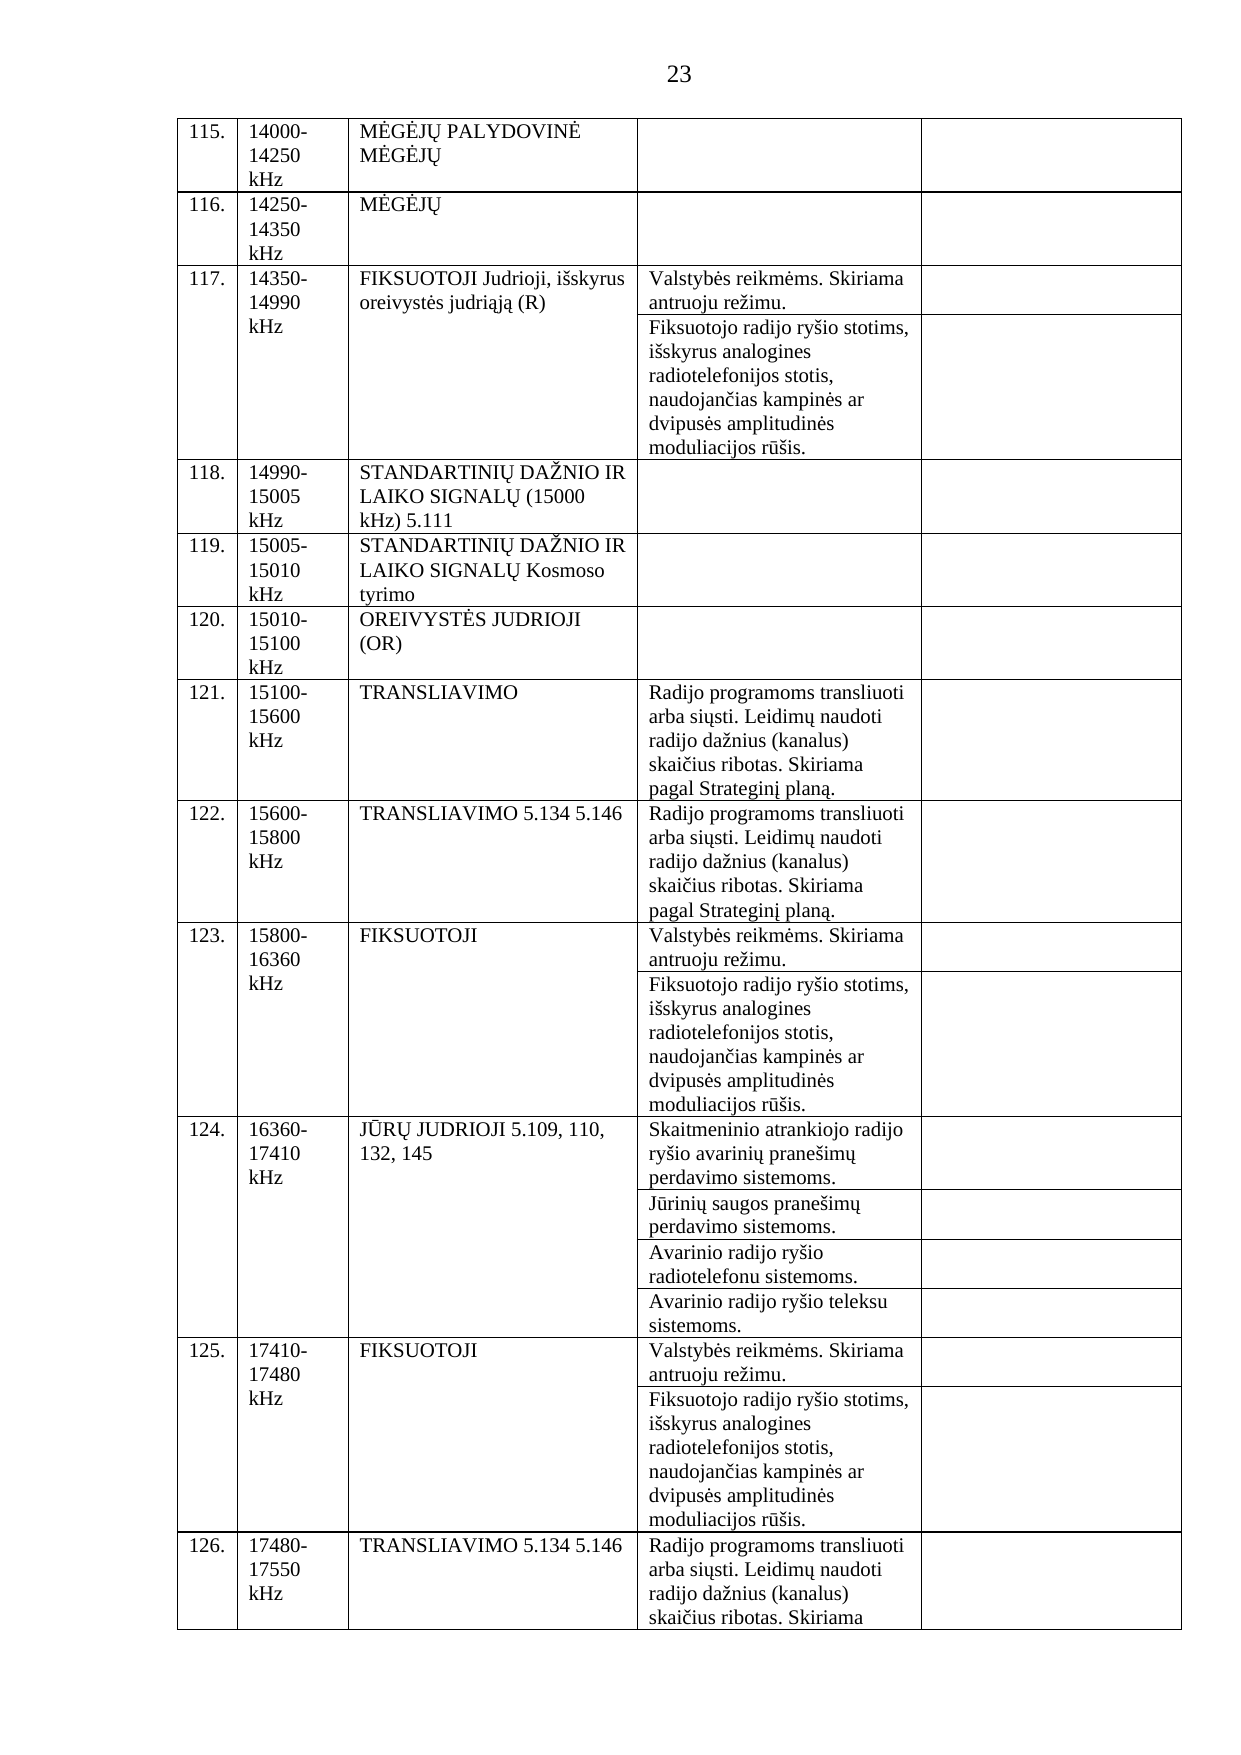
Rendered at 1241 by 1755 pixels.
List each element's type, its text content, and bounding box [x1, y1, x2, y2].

table_cell 121. [178, 680, 237, 800]
table_cell [922, 460, 1181, 532]
table_cell 15800- 16360 kHz [238, 923, 348, 1116]
table_cell FIKSUOTOJI [349, 923, 637, 1116]
table_cell Jūrinių saugos pranešimų perdavimo sistemoms. [638, 1190, 921, 1238]
table_cell TRANSLIAVIMO [349, 680, 637, 800]
table_cell 116. [178, 193, 237, 264]
table_cell Valstybės reikmėms. Skiriama antruoju režimu. [638, 266, 921, 314]
table_cell [922, 680, 1181, 800]
table_cell [922, 315, 1181, 459]
table_cell Valstybės reikmėms. Skiriama antruoju režimu. [638, 1338, 921, 1386]
table_cell 125. [178, 1338, 237, 1531]
table_cell 119. [178, 534, 237, 606]
table_cell [922, 1338, 1181, 1386]
table_cell Radijo programoms transliuoti arba siųsti. Leidimų naudoti radijo dažnius (kanalus) skaičius ribotas. Skiriama [638, 1533, 921, 1629]
table_cell [922, 801, 1181, 922]
table_cell [922, 1289, 1181, 1337]
table_cell 117. [178, 266, 237, 459]
table_cell [922, 1387, 1181, 1531]
table_cell [922, 1190, 1181, 1238]
table_cell Skaitmeninio atrankiojo radijo ryšio avarinių pranešimų perdavimo sistemoms. [638, 1117, 921, 1189]
table_cell MĖGĖJŲ PALYDOVINĖ MĖGĖJŲ [349, 119, 637, 191]
table_cell [922, 1533, 1181, 1629]
table_cell TRANSLIAVIMO 5.134 5.146 [349, 1533, 637, 1629]
table_cell [638, 119, 921, 191]
table_cell Valstybės reikmėms. Skiriama antruoju režimu. [638, 923, 921, 971]
table_cell [922, 607, 1181, 679]
table_cell Radijo programoms transliuoti arba siųsti. Leidimų naudoti radijo dažnius (kanalus) skaičius ribotas. Skiriama pagal Strateginį planą. [638, 680, 921, 800]
table_cell 15010- 15100 kHz [238, 607, 348, 679]
table_cell 15005- 15010 kHz [238, 534, 348, 606]
table_cell [922, 1240, 1181, 1288]
table_cell FIKSUOTOJI [349, 1338, 637, 1531]
table_cell [922, 266, 1181, 314]
table_cell FIKSUOTOJI Judrioji, išskyrus oreivystės judriąją (R) [349, 266, 637, 459]
table_cell 17410- 17480 kHz [238, 1338, 348, 1531]
table_cell [922, 972, 1181, 1116]
table_cell [638, 193, 921, 264]
table_cell 122. [178, 801, 237, 922]
table_cell [922, 1117, 1181, 1189]
table_cell 115. [178, 119, 237, 191]
table_cell 15600- 15800 kHz [238, 801, 348, 922]
table_cell Fiksuotojo radijo ryšio stotims, išskyrus analogines radiotelefonijos stotis, naudojančias kampinės ar dvipusės amplitudinės moduliacijos rūšis. [638, 972, 921, 1116]
table_cell [638, 460, 921, 532]
table_cell STANDARTINIŲ DAŽNIO IR LAIKO SIGNALŲ (15000 kHz) 5.111 [349, 460, 637, 532]
table_cell 14990- 15005 kHz [238, 460, 348, 532]
table_cell TRANSLIAVIMO 5.134 5.146 [349, 801, 637, 922]
table_cell [922, 193, 1181, 264]
table_cell [638, 607, 921, 679]
table_cell Avarinio radijo ryšio radiotelefonu sistemoms. [638, 1240, 921, 1288]
table_cell 14000- 14250 kHz [238, 119, 348, 191]
table_cell [922, 534, 1181, 606]
table_cell MĖGĖJŲ [349, 193, 637, 264]
table_cell [922, 119, 1181, 191]
table_cell JŪRŲ JUDRIOJI 5.109, 110, 132, 145 [349, 1117, 637, 1337]
table_cell 15100- 15600 kHz [238, 680, 348, 800]
table_cell 120. [178, 607, 237, 679]
table_cell STANDARTINIŲ DAŽNIO IR LAIKO SIGNALŲ Kosmoso tyrimo [349, 534, 637, 606]
table_cell 124. [178, 1117, 237, 1337]
table_cell [638, 534, 921, 606]
table_cell Avarinio radijo ryšio teleksu sistemoms. [638, 1289, 921, 1337]
table_cell 17480- 17550 kHz [238, 1533, 348, 1629]
table_cell 123. [178, 923, 237, 1116]
table_cell [922, 923, 1181, 971]
table_cell 126. [178, 1533, 237, 1629]
table_cell 16360- 17410 kHz [238, 1117, 348, 1337]
table_cell Radijo programoms transliuoti arba siųsti. Leidimų naudoti radijo dažnius (kanalus) skaičius ribotas. Skiriama pagal Strateginį planą. [638, 801, 921, 922]
table_cell 14350- 14990 kHz [238, 266, 348, 459]
table_cell Fiksuotojo radijo ryšio stotims, išskyrus analogines radiotelefonijos stotis, naudojančias kampinės ar dvipusės amplitudinės moduliacijos rūšis. [638, 315, 921, 459]
table_cell 14250- 14350 kHz [238, 193, 348, 264]
table_cell OREIVYSTĖS JUDRIOJI (OR) [349, 607, 637, 679]
table_cell Fiksuotojo radijo ryšio stotims, išskyrus analogines radiotelefonijos stotis, naudojančias kampinės ar dvipusės amplitudinės moduliacijos rūšis. [638, 1387, 921, 1531]
table_cell 118. [178, 460, 237, 532]
